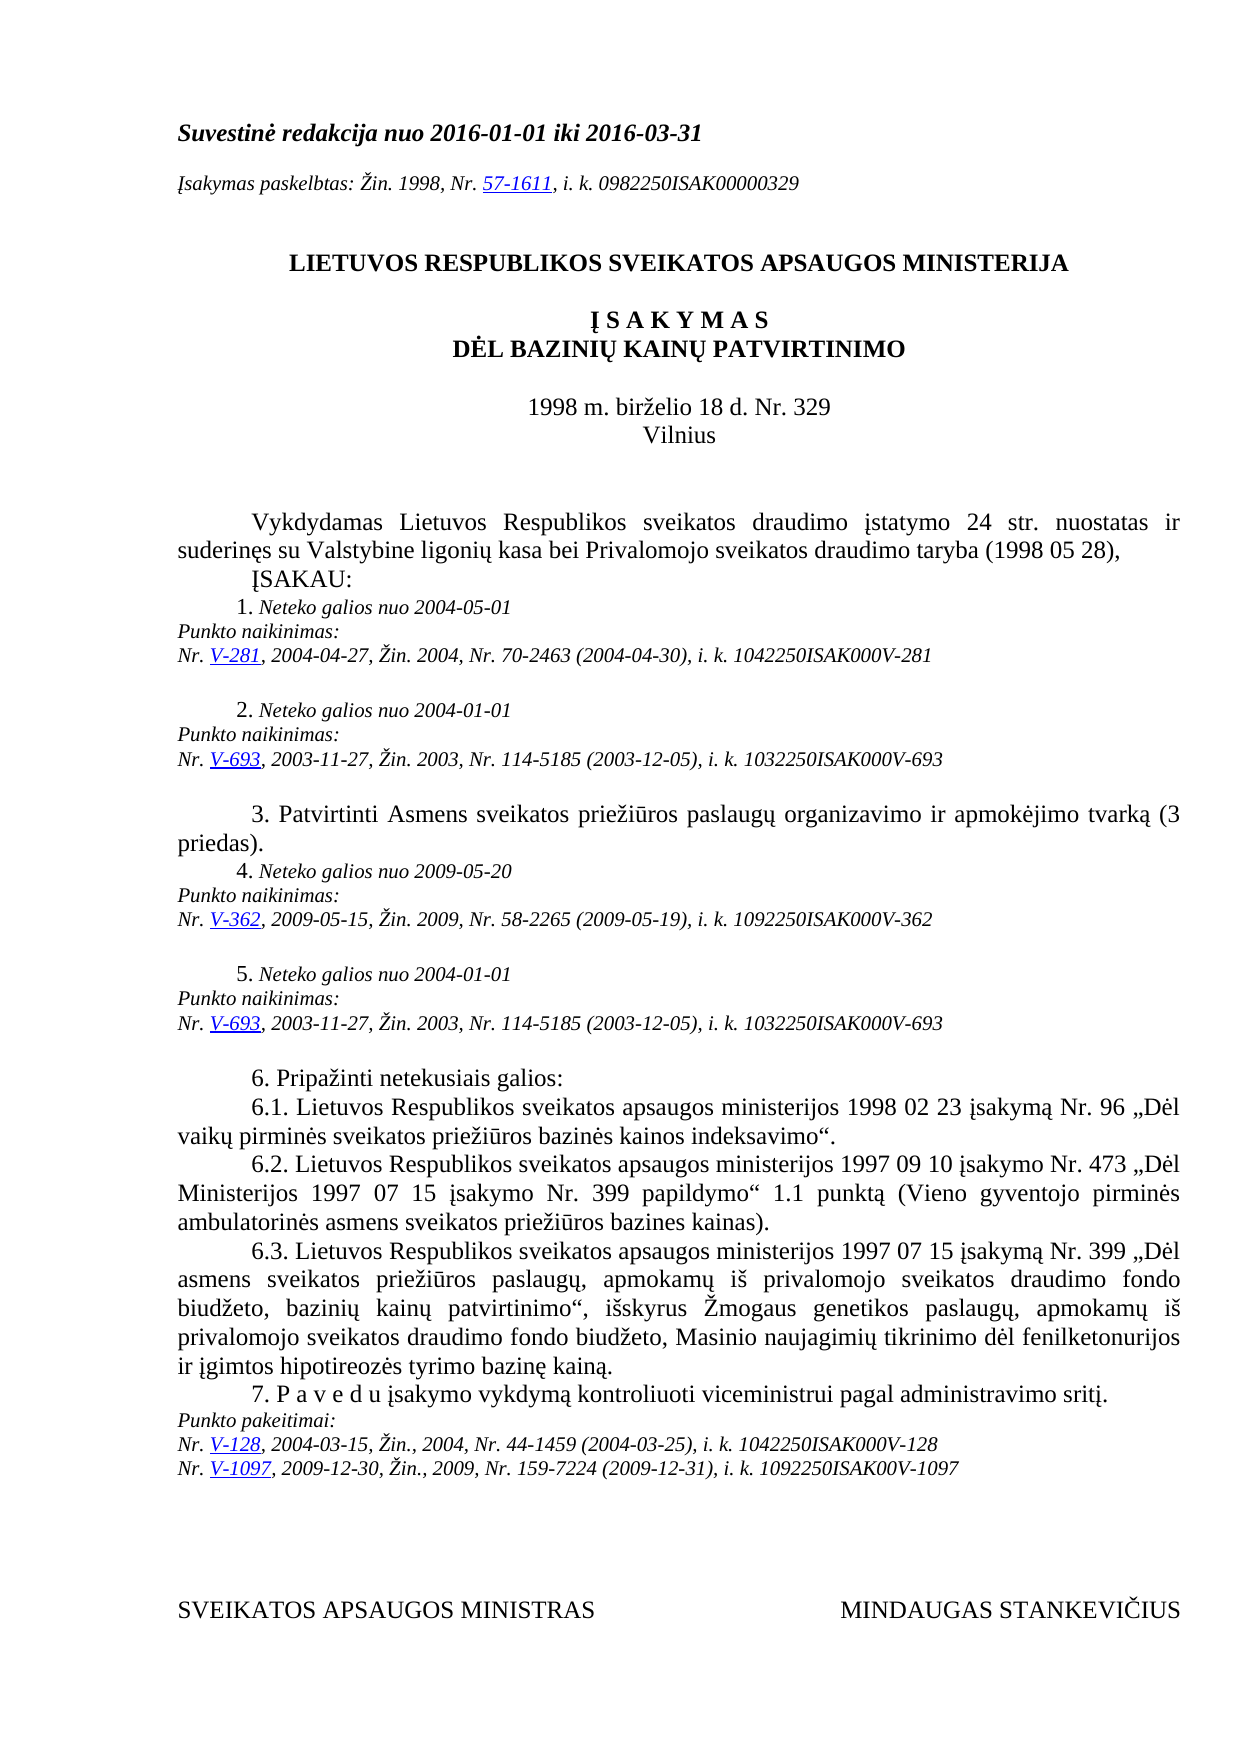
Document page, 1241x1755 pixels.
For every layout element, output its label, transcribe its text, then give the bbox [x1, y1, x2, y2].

text Nr. V-128, 2004-03-15, Žin., 2004, Nr. 44-1459 (2004-03-25), i. k. 1042250ISAK000V-128 [177, 1432, 1181, 1456]
text Suvestinė redakcija nuo 2016-01-01 iki 2016-03-31 [177, 118, 1181, 147]
text Vilnius [177, 420, 1181, 449]
text ĮSAKAU: [177, 564, 1181, 593]
text 2. Neteko galios nuo 2004-01-01 [177, 696, 1181, 722]
text LIETUVOS RESPUBLIKOS SVEIKATOS APSAUGOS MINISTERIJA [177, 248, 1181, 277]
text Vykdydamas Lietuvos Respublikos sveikatos draudimo įstatymo 24 str. nuostatas ir suderinęs su Valstybine ligonių kasa bei Privalomojo sveikatos draudimo taryba (1998 05 28), [177, 507, 1181, 564]
text 6.3. Lietuvos Respublikos sveikatos apsaugos ministerijos 1997 07 15 įsakymą Nr. 399 „Dėl asmens sveikatos priežiūros paslaugų, apmokamų iš privalomojo sveikatos draudimo fondo biudžeto, bazinių kainų patvirtinimo“, išskyrus Žmogaus genetikos paslaugų, apmokamų iš privalomojo sveikatos draudimo fondo biudžeto, Masinio naujagimių tikrinimo dėl fenilketonurijos ir įgimtos hipotireozės tyrimo bazinę kainą. [177, 1236, 1181, 1379]
text Nr. V-1097, 2009-12-30, Žin., 2009, Nr. 159-7224 (2009-12-31), i. k. 1092250ISAK00V-1097 [177, 1456, 1181, 1480]
text Nr. V-281, 2004-04-27, Žin. 2004, Nr. 70-2463 (2004-04-30), i. k. 1042250ISAK000V-281 [177, 643, 1181, 667]
text 1. Neteko galios nuo 2004-05-01 [177, 593, 1181, 619]
text 6.2. Lietuvos Respublikos sveikatos apsaugos ministerijos 1997 09 10 įsakymo Nr. 473 „Dėl Ministerijos 1997 07 15 įsakymo Nr. 399 papildymo“ 1.1 punktą (Vieno gyventojo pirminės ambulatorinės asmens sveikatos priežiūros bazines kainas). [177, 1149, 1181, 1236]
text 4. Neteko galios nuo 2009-05-20 [177, 857, 1181, 883]
text Punkto pakeitimai: [177, 1408, 1181, 1432]
text 1998 m. birželio 18 d. Nr. 329 [177, 392, 1181, 420]
text Punkto naikinimas: [177, 722, 1181, 746]
text Punkto naikinimas: [177, 883, 1181, 907]
text 6.1. Lietuvos Respublikos sveikatos apsaugos ministerijos 1998 02 23 įsakymą Nr. 96 „Dėl vaikų pirminės sveikatos priežiūros bazinės kainos indeksavimo“. [177, 1092, 1181, 1149]
text Punkto naikinimas: [177, 986, 1181, 1010]
text 3. Patvirtinti Asmens sveikatos priežiūros paslaugų organizavimo ir apmokėjimo tvarką (3 priedas). [177, 799, 1181, 857]
text 7. P a v e d u įsakymo vykdymą kontroliuoti viceministrui pagal administravimo sritį. [177, 1379, 1181, 1408]
text DĖL BAZINIŲ KAINŲ PATVIRTINIMO [177, 334, 1181, 363]
text 5. Neteko galios nuo 2004-01-01 [177, 960, 1181, 986]
text Nr. V-693, 2003-11-27, Žin. 2003, Nr. 114-5185 (2003-12-05), i. k. 1032250ISAK000V-693 [177, 1010, 1181, 1034]
text Nr. V-693, 2003-11-27, Žin. 2003, Nr. 114-5185 (2003-12-05), i. k. 1032250ISAK000V-693 [177, 746, 1181, 771]
text Į S A K Y M A S [177, 305, 1181, 334]
text Įsakymas paskelbtas: Žin. 1998, Nr. 57-1611, i. k. 0982250ISAK00000329 [177, 171, 1181, 195]
text Punkto naikinimas: [177, 619, 1181, 643]
text SVEIKATOS APSAUGOS MINISTRAS MINDAUGAS STANKEVIČIUS [177, 1595, 1181, 1624]
text Nr. V-362, 2009-05-15, Žin. 2009, Nr. 58-2265 (2009-05-19), i. k. 1092250ISAK000V-362 [177, 907, 1181, 931]
text 6. Pripažinti netekusiais galios: [177, 1063, 1181, 1092]
